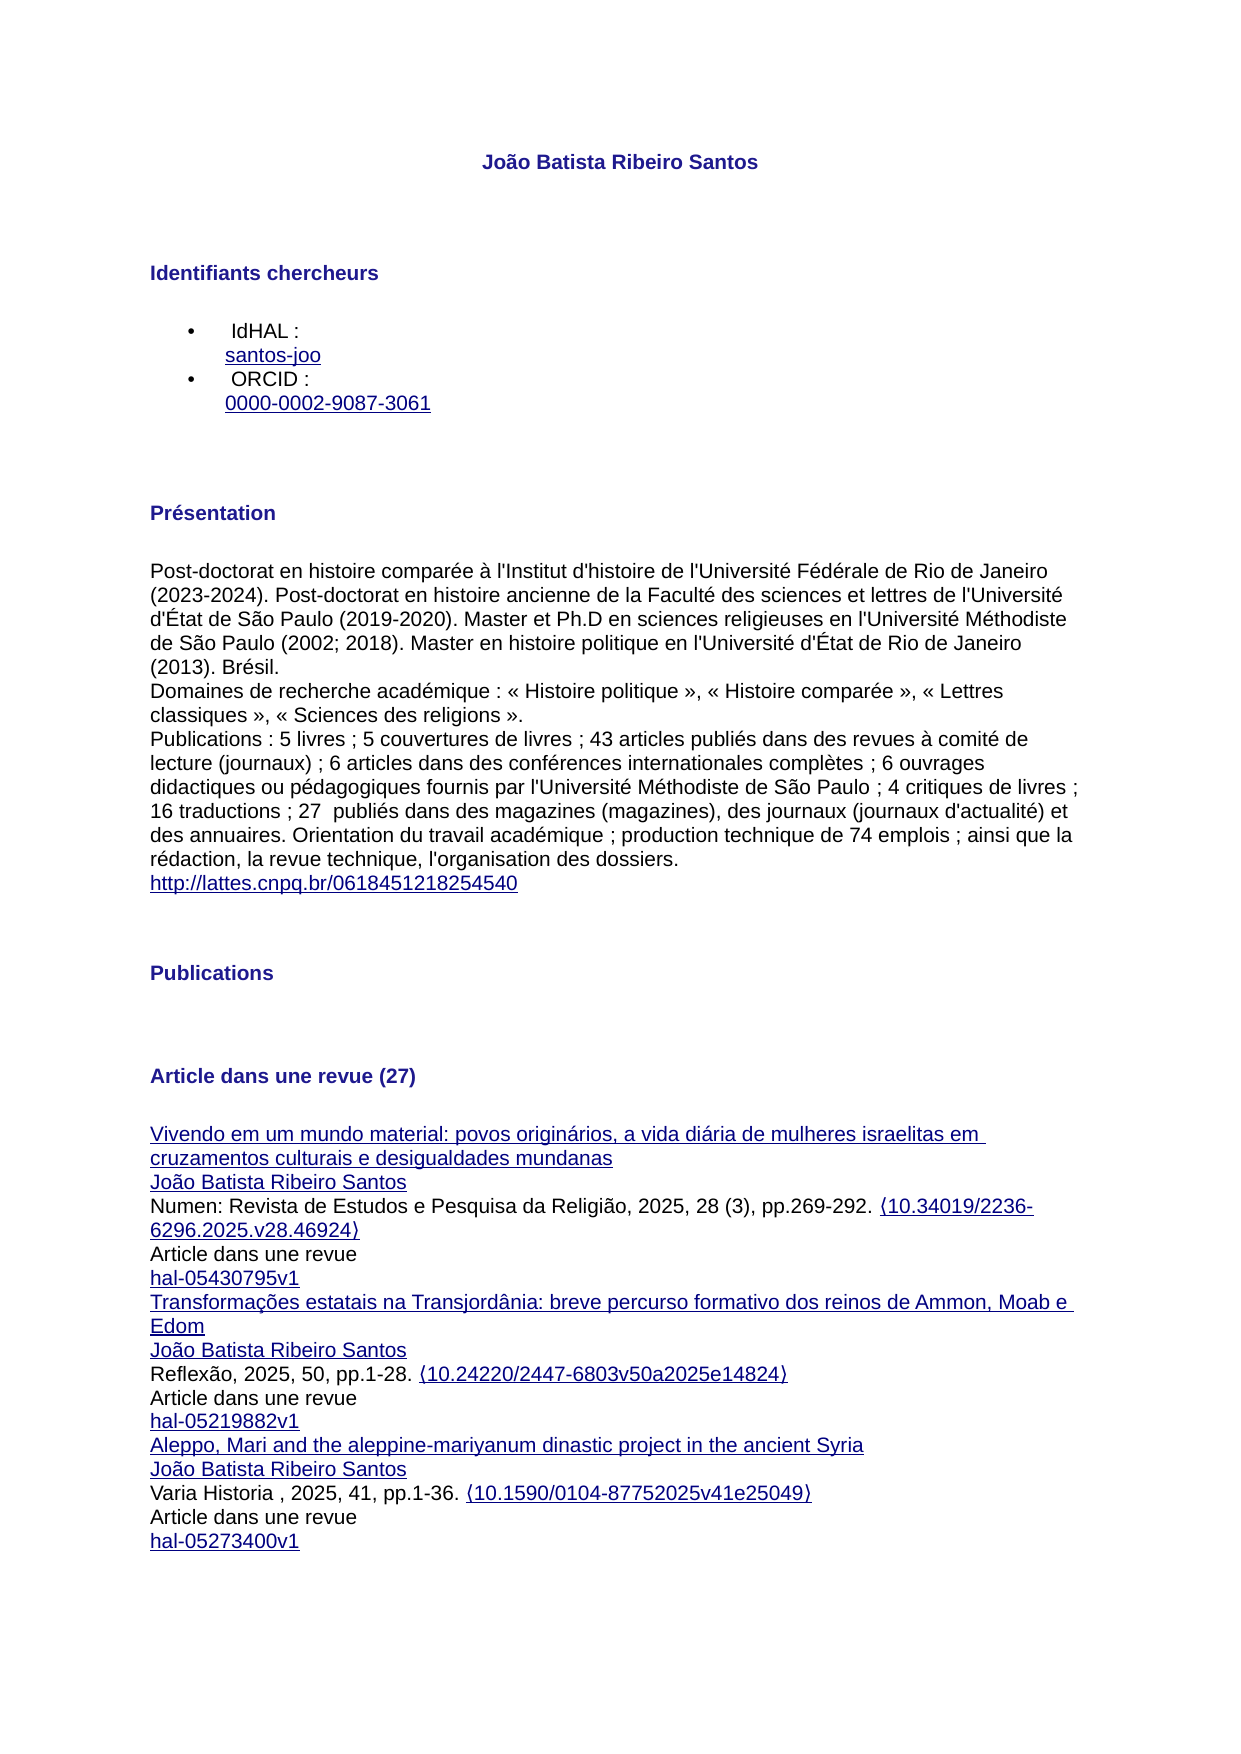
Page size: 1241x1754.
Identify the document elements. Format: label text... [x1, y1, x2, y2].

text http://lattes.cnpq.br/0618451218254540 [150, 871, 1090, 895]
list 0000-0002-9087-3061 [187, 391, 1090, 414]
subtitle Présentation [150, 501, 1090, 525]
table_cell Aleppo, Mari and the aleppine-mariyanum dinastic project in the ancient Syria João Batista Ribeiro Santos Varia Historia , 2025, 41, pp.1-36. ⟨10.1590/0104-87752025v41e25049⟩ Article dans une revue hal-05273400v1 [150, 1433, 1090, 1553]
list ORCID : [187, 367, 1090, 391]
list IdHAL : [187, 319, 1090, 343]
list santos-joo [187, 343, 1090, 367]
table_header Vivendo em um mundo material: povos originários, a vida diária de mulheres israelitas em cruzamentos culturais e desigualdades mundanas João Batista Ribeiro Santos Numen: Revista de Estudos e Pesquisa da Religião, 2025, 28 (3), pp.269-292. ⟨10.34019/2236-6296.2025.v28.46924⟩ Article dans une revue hal-05430795v1 [150, 1122, 1090, 1289]
subtitle Identifiants chercheurs [150, 260, 1090, 284]
subtitle Publications [150, 960, 1090, 984]
text Post-doctorat en histoire comparée à l'Institut d'histoire de l'Université Fédérale de Rio de Janeiro (2023-2024). Post-doctorat en histoire ancienne de la Faculté des sciences et lettres de l'Université d'État de São Paulo (2019-2020). Master et Ph.D en sciences religieuses en l'Université Méthodiste de São Paulo (2002; 2018). Master en histoire politique en l'Université d'État de Rio de Janeiro (2013). Brésil. [150, 559, 1090, 679]
text Publications : 5 livres ; 5 couvertures de livres ; 43 articles publiés dans des revues à comité de lecture (journaux) ; 6 articles dans des conférences internationales complètes ; 6 ouvrages didactiques ou pédagogiques fournis par l'Université Méthodiste de São Paulo ; 4 critiques de livres ; 16 traductions ; 27 publiés dans des magazines (magazines), des journaux (journaux d'actualité) et des annuaires. Orientation du travail académique ; production technique de 74 emplois ; ainsi que la rédaction, la revue technique, l'organisation des dossiers. [150, 727, 1090, 871]
text Domaines de recherche académique : « Histoire politique », « Histoire comparée », « Lettres classiques », « Sciences des religions ». [150, 679, 1090, 727]
subtitle Article dans une revue (27) [150, 1063, 1090, 1087]
subtitle João Batista Ribeiro Santos [150, 150, 1090, 174]
table_cell Transformações estatais na Transjordânia: breve percurso formativo dos reinos de Ammon, Moab e Edom João Batista Ribeiro Santos Reflexão, 2025, 50, pp.1-28. ⟨10.24220/2447-6803v50a2025e14824⟩ Article dans une revue hal-05219882v1 [150, 1290, 1090, 1433]
